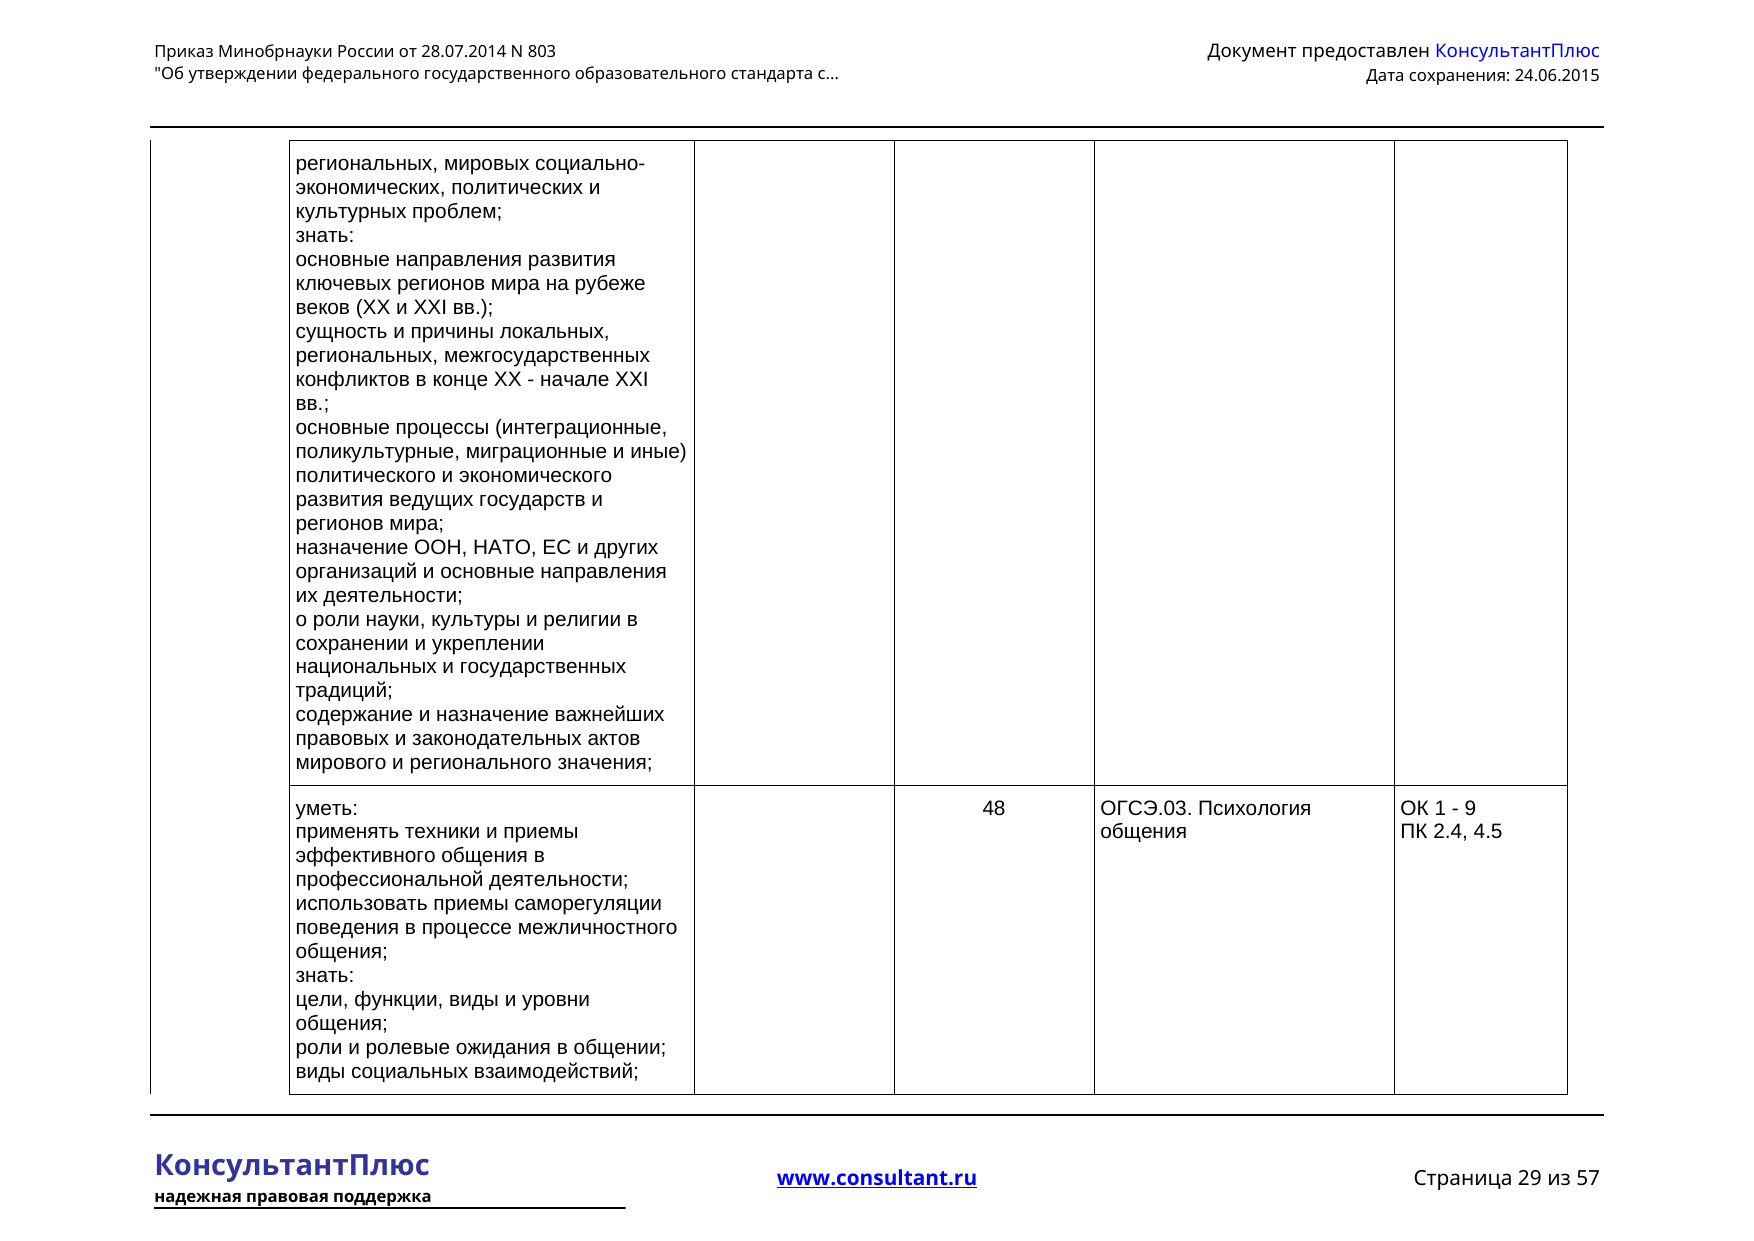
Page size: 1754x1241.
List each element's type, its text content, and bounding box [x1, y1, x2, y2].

table_cell региональных, мировых социально-экономических, политических и культурных проблем; знать: основные направления развития ключевых регионов мира на рубеже веков (XX и XXI вв.); сущность и причины локальных, региональных, межгосударственных конфликтов в конце XX - начале XXI вв.; основные процессы (интеграционные, поликультурные, миграционные и иные) политического и экономического развития ведущих государств и регионов мира; назначение ООН, НАТО, ЕС и других организаций и основные направления их деятельности; о роли науки, культуры и религии в сохранении и укреплении национальных и государственных традиций; содержание и назначение важнейших правовых и законодательных актов мирового и регионального значения; [290, 141, 694, 785]
table_cell 48 [895, 786, 1094, 1093]
table_cell [1395, 141, 1567, 785]
table_cell [895, 141, 1094, 785]
table_cell [695, 786, 894, 1093]
table_cell [151, 140, 289, 785]
table_cell [151, 785, 289, 1093]
table_cell ОК 1 - 9 ПК 2.4, 4.5 [1395, 786, 1567, 1093]
table_cell [1095, 141, 1394, 785]
table_cell [695, 141, 894, 785]
table_cell ОГСЭ.03. Психология общения [1095, 786, 1394, 1093]
table_cell уметь: применять техники и приемы эффективного общения в профессиональной деятельности; использовать приемы саморегуляции поведения в процессе межличностного общения; знать: цели, функции, виды и уровни общения; роли и ролевые ожидания в общении; виды социальных взаимодействий; [290, 786, 694, 1093]
